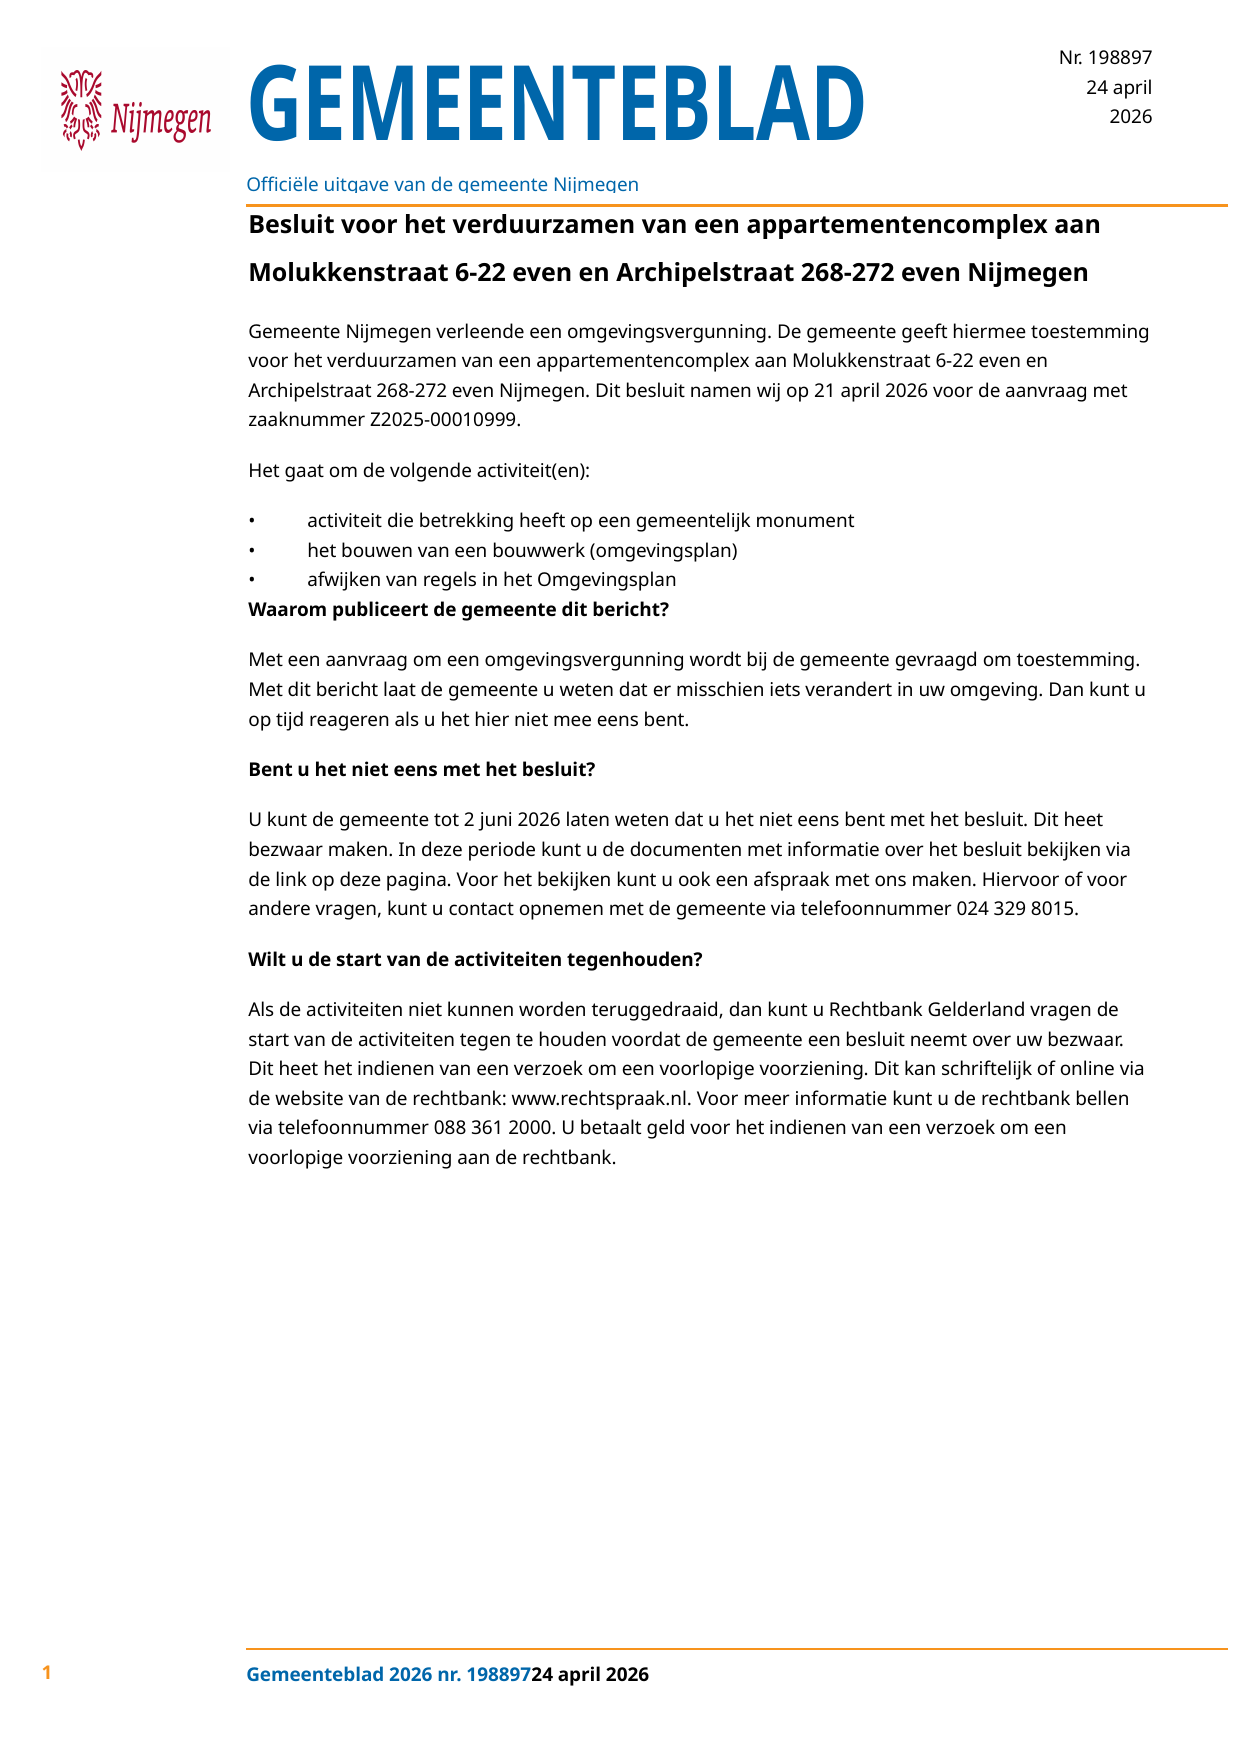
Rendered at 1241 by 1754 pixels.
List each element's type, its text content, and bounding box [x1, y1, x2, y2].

list afwijken van regels in het Omgevingsplan [248, 567, 1152, 592]
text Het gaat om de volgende activiteit(en): [248, 457, 1152, 483]
picture [41, 47, 231, 172]
text Wilt u de start van de activiteiten tegenhouden? [248, 946, 1152, 972]
text Besluit voor het verduurzamen van een appartementencomplex aan Molukkenstraat 6-22 even en Archipelstraat 268-272 even Nijmegen [248, 207, 1152, 288]
text Bent u het niet eens met het besluit? [248, 756, 1152, 782]
text Waarom publiceert de gemeente dit bericht? [248, 596, 1152, 622]
text U kunt de gemeente tot 2 juni 2026 laten weten dat u het niet eens bent met het besluit. Dit heet bezwaar maken. In deze periode kunt u de documenten met informatie over het besluit bekijken via de link op deze pagina. Voor het bekijken kunt u ook een afspraak met ons maken. Hiervoor of voor andere vragen, kunt u contact opnemen met de gemeente via telefoonnummer 024 329 8015. [248, 807, 1152, 921]
list activiteit die betrekking heeft op een gemeentelijk monument [248, 507, 1152, 533]
list het bouwen van een bouwwerk (omgevingsplan) [248, 537, 1152, 563]
text Als de activiteiten niet kunnen worden teruggedraaid, dan kunt u Rechtbank Gelderland vragen de start van de activiteiten tegen te houden voordat de gemeente een besluit neemt over uw bezwaar. Dit heet het indienen van een verzoek om een voorlopige voorziening. Dit kan schriftelijk of online via de website van de rechtbank: www.rechtspraak.nl. Voor meer informatie kunt u de rechtbank bellen via telefoonnummer 088 361 2000. U betaalt geld voor het indienen van een verzoek om een voorlopige voorziening aan de rechtbank. [248, 996, 1152, 1170]
text Gemeente Nijmegen verleende een omgevingsvergunning. De gemeente geeft hiermee toestemming voor het verduurzamen van een appartementencomplex aan Molukkenstraat 6-22 even en Archipelstraat 268-272 even Nijmegen. Dit besluit namen wij op 21 april 2026 voor de aanvraag met zaaknummer Z2025-00010999. [248, 318, 1152, 432]
text Met een aanvraag om een omgevingsvergunning wordt bij de gemeente gevraagd om toestemming. Met dit bericht laat de gemeente u weten dat er misschien iets verandert in uw omgeving. Dan kunt u op tijd reageren als u het hier niet mee eens bent. [248, 647, 1152, 732]
